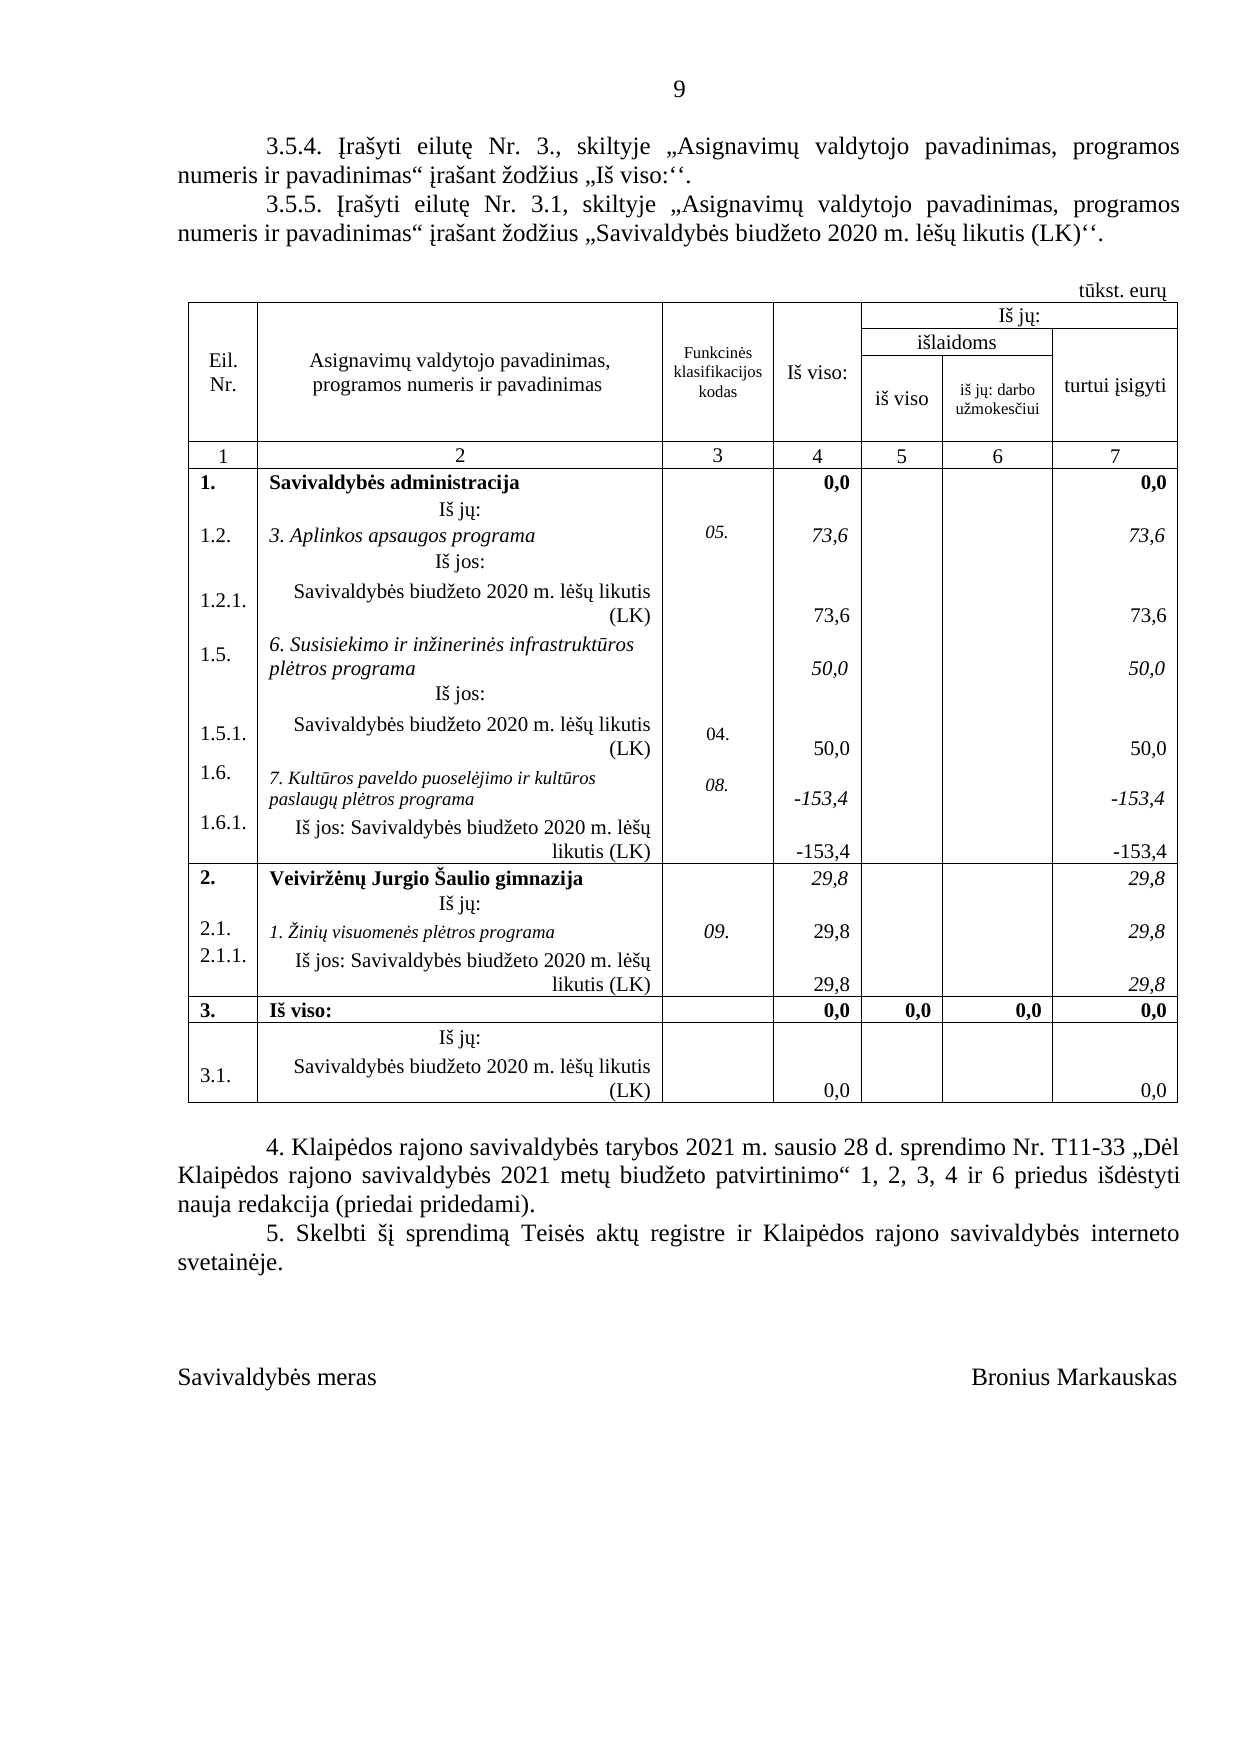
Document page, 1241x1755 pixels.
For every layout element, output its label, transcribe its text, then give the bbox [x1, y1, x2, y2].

table_cell 1.5.1. [189, 707, 257, 760]
table_cell 73,6 [1053, 521, 1177, 547]
text 3.5.5. Įrašyti eilutę Nr. 3.1, skiltyje „Asignavimų valdytojo pavadinimas, programos numeris ir pavadinimas“ įrašant žodžius „Savivaldybės biudžeto 2020 m. lėšų likutis (LK)‘‘. [177, 189, 1181, 246]
table_cell [189, 890, 257, 916]
table_cell Iš jos: Savivaldybės biudžeto 2020 m. lėšų likutis (LK) [258, 943, 662, 996]
table_cell [862, 680, 942, 707]
table_header [258, 275, 662, 302]
table_cell Iš jų: [258, 890, 662, 916]
table_cell [943, 521, 1052, 547]
table_cell Iš jų: [862, 303, 1177, 328]
table_cell [1053, 680, 1177, 707]
table_cell 50,0 [774, 707, 861, 760]
table_cell [663, 810, 773, 863]
table_cell [943, 760, 1052, 810]
table_cell 04. [663, 707, 773, 760]
table_cell [774, 1023, 861, 1049]
table_cell [943, 943, 1052, 996]
table_cell [862, 943, 942, 996]
table_cell [862, 469, 942, 494]
table_cell Savivaldybės biudžeto 2020 m. lėšų likutis (LK) [258, 1049, 662, 1102]
table_cell [862, 521, 942, 547]
table_cell -153,4 [774, 760, 861, 810]
table_cell [943, 810, 1052, 863]
table_cell [663, 1023, 773, 1049]
table_cell [189, 547, 257, 574]
table_cell [862, 1023, 942, 1049]
table_cell 29,8 [774, 916, 861, 943]
table_cell 2 [258, 442, 662, 468]
table_cell 29,8 [774, 943, 861, 996]
table_cell -153,4 [1053, 810, 1177, 863]
table_cell [189, 1023, 257, 1049]
table_cell 0,0 [774, 469, 861, 494]
table_cell 0,0 [774, 1049, 861, 1102]
table_cell 0,0 [1053, 469, 1177, 494]
table_cell 2. [189, 864, 257, 889]
table_cell 1.5. [189, 627, 257, 680]
table_cell 3. [189, 997, 257, 1022]
table_cell [663, 890, 773, 916]
table_cell [943, 1023, 1052, 1049]
table_cell [774, 547, 861, 574]
table_cell [189, 680, 257, 707]
table_cell 0,0 [1053, 997, 1177, 1022]
table_header [662, 275, 773, 302]
table_cell [1053, 547, 1177, 574]
table_cell [663, 547, 773, 574]
table_cell [1053, 1023, 1177, 1049]
table_cell 2.1. [189, 916, 257, 943]
table_cell [943, 469, 1052, 494]
table_cell [943, 1049, 1052, 1102]
table_cell išlaidoms [862, 329, 1052, 355]
table_header [189, 275, 258, 302]
table_cell 50,0 [1053, 627, 1177, 680]
table_cell iš jų: darbo užmokesčiui [943, 356, 1052, 441]
table_cell [663, 943, 773, 996]
table_cell 29,8 [1053, 864, 1177, 889]
table_cell [943, 547, 1052, 574]
text 4. Klaipėdos rajono savivaldybės tarybos 2021 m. sausio 28 d. sprendimo Nr. T11-33 „Dėl Klaipėdos rajono savivaldybės 2021 metų biudžeto patvirtinimo“ 1, 2, 3, 4 ir 6 priedus išdėstyti nauja redakcija (priedai pridedami). [177, 1132, 1181, 1218]
table_cell -153,4 [774, 810, 861, 863]
text Savivaldybės meras Bronius Markauskas [177, 1362, 1181, 1391]
table_cell [774, 680, 861, 707]
table_cell 0,0 [1053, 1049, 1177, 1102]
text 3.5.4. Įrašyti eilutę Nr. 3., skiltyje „Asignavimų valdytojo pavadinimas, programos numeris ir pavadinimas“ įrašant žodžius „Iš viso:‘‘. [177, 131, 1181, 189]
table_cell 08. [663, 760, 773, 810]
table_cell [943, 627, 1052, 680]
table_cell [663, 627, 773, 680]
table_cell [862, 547, 942, 574]
table_cell [862, 810, 942, 863]
table_cell 0,0 [862, 997, 942, 1022]
table_cell 73,6 [774, 574, 861, 627]
table_cell Funkcinės klasifikacijos kodas [663, 303, 773, 441]
table_cell 0,0 [774, 997, 861, 1022]
text 5. Skelbti šį sprendimą Teisės aktų registre ir Klaipėdos rajono savivaldybės interneto svetainėje. [177, 1218, 1181, 1276]
table_cell 1. [189, 469, 257, 494]
table_cell Iš viso: [258, 997, 662, 1022]
table_cell 6. Susisiekimo ir inžinerinės infrastruktūros plėtros programa [258, 627, 662, 680]
table_cell 1.2. [189, 521, 257, 547]
table_cell [943, 574, 1052, 627]
table_cell Iš jų: [258, 494, 662, 521]
table_cell 4 [774, 442, 861, 468]
table_cell -153,4 [1053, 760, 1177, 810]
table_cell [862, 627, 942, 680]
table_cell [663, 1049, 773, 1102]
table_cell 50,0 [774, 627, 861, 680]
table_cell [862, 864, 942, 889]
table_cell 1.6.1. [189, 810, 257, 863]
table_cell 0,0 [943, 997, 1052, 1022]
table_cell [189, 494, 257, 521]
table_cell 3.1. [189, 1049, 257, 1102]
table_header [861, 275, 942, 302]
table_cell 2.1.1. [189, 943, 257, 996]
table_cell [943, 864, 1052, 889]
table_cell [862, 760, 942, 810]
table_cell [943, 494, 1052, 521]
table_cell 73,6 [774, 521, 861, 547]
table_cell iš viso [862, 356, 942, 441]
table_cell 1.6. [189, 760, 257, 810]
table_cell [1053, 494, 1177, 521]
table_cell Asignavimų valdytojo pavadinimas, programos numeris ir pavadinimas [258, 303, 662, 441]
table_cell [943, 707, 1052, 760]
table_cell [663, 864, 773, 889]
table_cell Iš jos: Savivaldybės biudžeto 2020 m. lėšų likutis (LK) [258, 810, 662, 863]
table_cell Savivaldybės biudžeto 2020 m. lėšų likutis (LK) [258, 574, 662, 627]
table_cell [862, 707, 942, 760]
table_cell Savivaldybės biudžeto 2020 m. lėšų likutis (LK) [258, 707, 662, 760]
table_cell 29,8 [1053, 916, 1177, 943]
table_cell [663, 574, 773, 627]
table_cell [862, 890, 942, 916]
table_cell 5 [862, 442, 942, 468]
table_cell 1.2.1. [189, 574, 257, 627]
table_cell [663, 680, 773, 707]
table_cell [943, 680, 1052, 707]
table_cell [862, 574, 942, 627]
table_cell Savivaldybės administracija [258, 469, 662, 494]
table_cell Iš jos: [258, 547, 662, 574]
table_cell [862, 1049, 942, 1102]
table_cell 09. [663, 916, 773, 943]
table_cell 50,0 [1053, 707, 1177, 760]
table_cell [774, 890, 861, 916]
table_cell 3 [663, 442, 773, 468]
table_header [774, 275, 861, 302]
table_cell 73,6 [1053, 574, 1177, 627]
table_cell Iš jos: [258, 680, 662, 707]
table_cell [1053, 890, 1177, 916]
table_cell [663, 494, 773, 521]
table_header tūkst. eurų [942, 275, 1178, 302]
table_cell 29,8 [774, 864, 861, 889]
table_cell Iš jų: [258, 1023, 662, 1049]
table_cell [774, 494, 861, 521]
table_cell 7 [1053, 442, 1177, 468]
table_cell Veiviržėnų Jurgio Šaulio gimnazija [258, 864, 662, 889]
table_cell 6 [943, 442, 1052, 468]
table_cell 1 [189, 442, 257, 468]
table_cell 1. Žinių visuomenės plėtros programa [258, 916, 662, 943]
table_cell 05. [663, 521, 773, 547]
table_cell [862, 916, 942, 943]
table_cell 29,8 [1053, 943, 1177, 996]
table_cell [943, 890, 1052, 916]
table_cell [943, 916, 1052, 943]
table_cell 7. Kultūros paveldo puoselėjimo ir kultūros paslaugų plėtros programa [258, 760, 662, 810]
table_cell 3. Aplinkos apsaugos programa [258, 521, 662, 547]
table_cell Eil. Nr. [189, 303, 257, 441]
table_cell turtui įsigyti [1053, 329, 1177, 441]
table_cell [663, 469, 773, 494]
table_cell Iš viso: [774, 303, 861, 441]
table_cell [862, 494, 942, 521]
table_cell [663, 997, 773, 1022]
